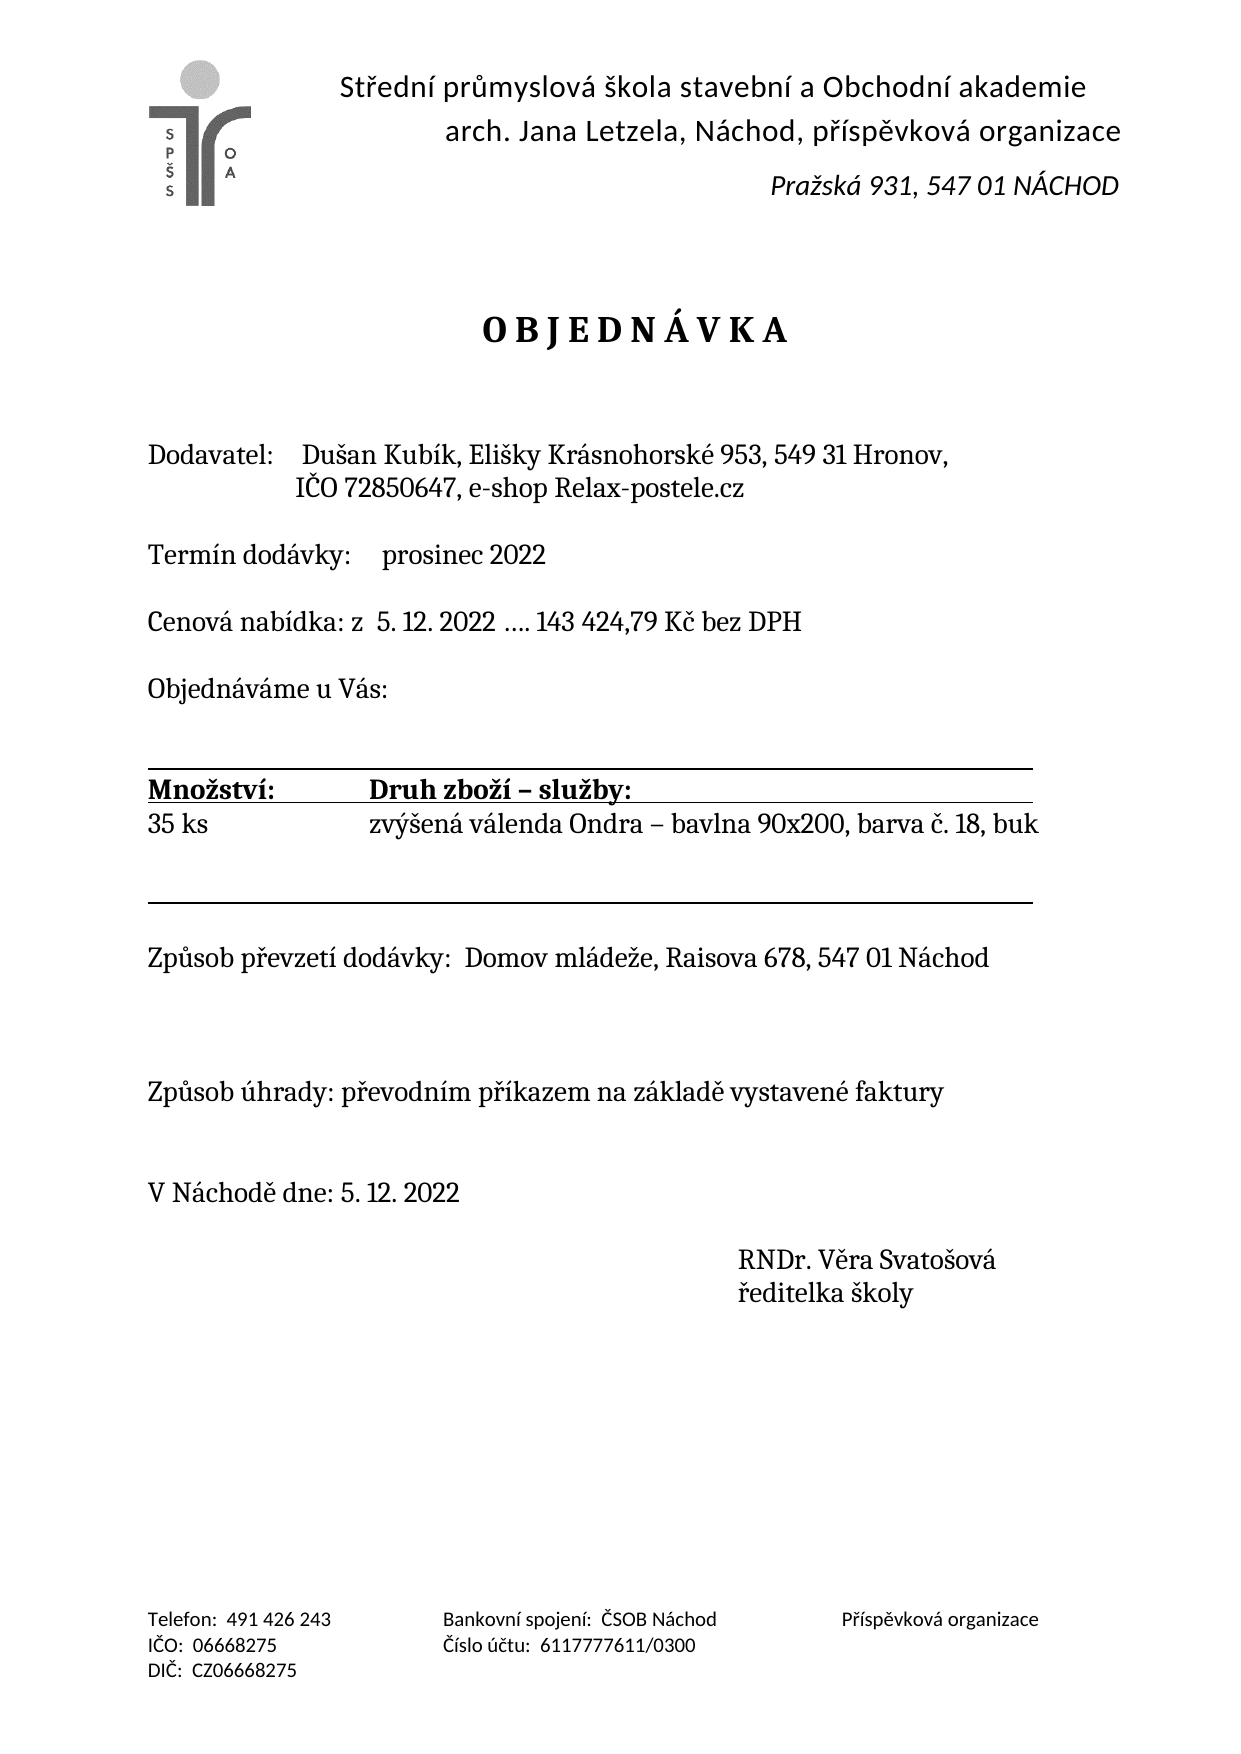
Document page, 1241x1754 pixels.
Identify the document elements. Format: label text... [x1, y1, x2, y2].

text Termín dodávky: prosinec 2022 [148, 538, 1122, 572]
text Dodavatel: Dušan Kubík, Elišky Krásnohorské 953, 549 31 Hronov, [148, 438, 1122, 471]
text V Náchodě dne: 5. 12. 2022 [148, 1176, 1122, 1209]
text IČO 72850647, e-shop Relax-postele.cz [148, 471, 1122, 505]
text RNDr. Věra Svatošová [148, 1243, 1122, 1276]
text Cenová nabídka: z 5. 12. 2022 …. 143 424,79 Kč bez DPH [148, 606, 1122, 639]
text Způsob převzetí dodávky: Domov mládeže, Raisova 678, 547 01 Náchod [148, 941, 1122, 974]
text Objednáváme u Vás: [148, 673, 1122, 706]
text Množství: Druh zboží – služby: [148, 773, 1122, 807]
text 35 ks zvýšená válenda Ondra – bavlna 90x200, barva č. 18, buk [148, 807, 1122, 840]
text O B J E D N Á V K A [148, 308, 1122, 352]
text Způsob úhrady: převodním příkazem na základě vystavené faktury [148, 1075, 1122, 1109]
text ředitelka školy [148, 1276, 1122, 1310]
